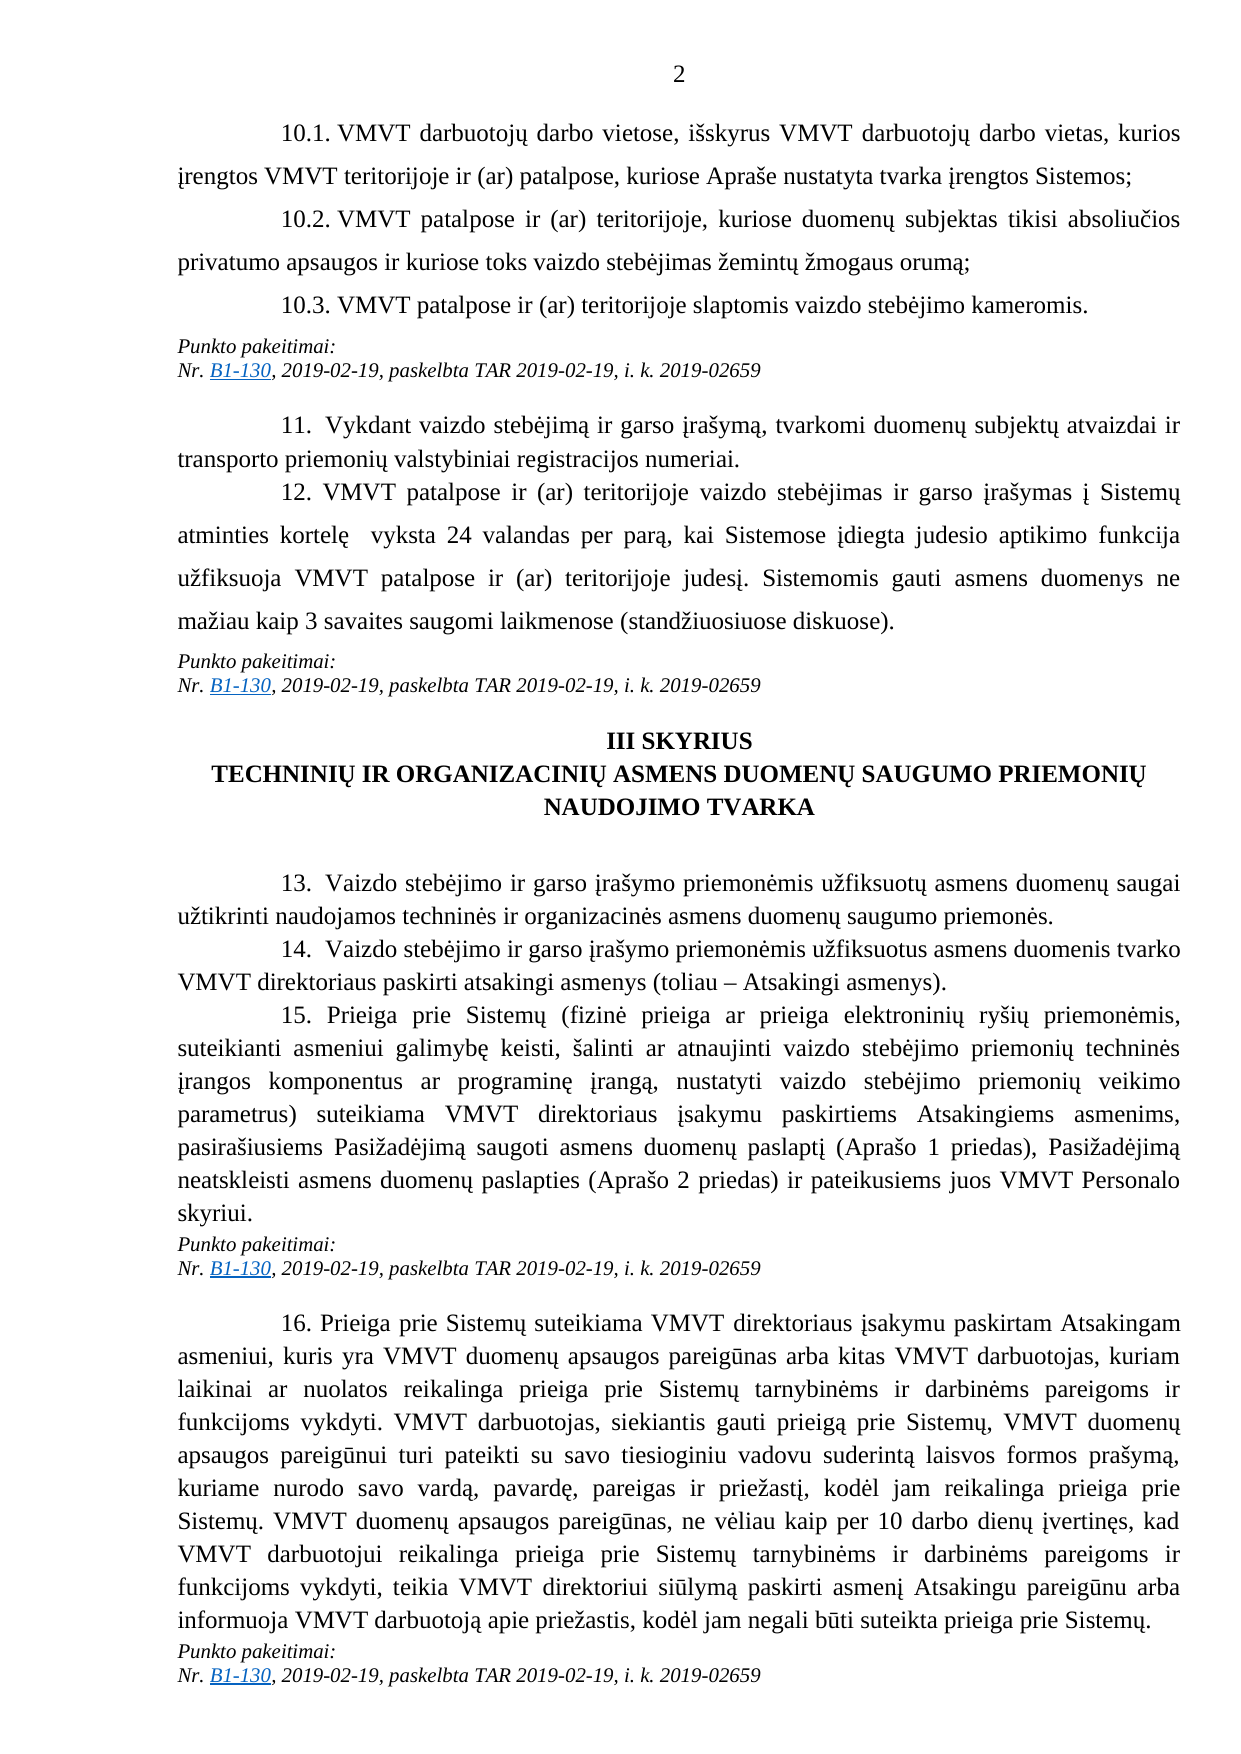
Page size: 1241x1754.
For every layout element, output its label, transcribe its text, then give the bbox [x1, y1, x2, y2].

text Punkto pakeitimai: [177, 334, 1181, 358]
text Punkto pakeitimai: [177, 649, 1181, 673]
text 10.2. VMVT patalpose ir (ar) teritorijoje, kuriose duomenų subjektas tikisi absoliučios privatumo apsaugos ir kuriose toks vaizdo stebėjimas žemintų žmogaus orumą; [177, 204, 1181, 276]
text 12. VMVT patalpose ir (ar) teritorijoje vaizdo stebėjimas ir garso įrašymas į Sistemų atminties kortelę vyksta 24 valandas per parą, kai Sistemose įdiegta judesio aptikimo funkcija užfiksuoja VMVT patalpose ir (ar) teritorijoje judesį. Sistemomis gauti asmens duomenys ne mažiau kaip 3 savaites saugomi laikmenose (standžiuosiuose diskuose). [177, 477, 1181, 635]
text TECHNINIŲ IR ORGANIZACINIŲ ASMENS DUOMENŲ SAUGUMO PRIEMONIŲ NAUDOJIMO TVARKA [177, 759, 1181, 821]
text Punkto pakeitimai: [177, 1638, 1181, 1663]
text 13. Vaizdo stebėjimo ir garso įrašymo priemonėmis užfiksuotų asmens duomenų saugai užtikrinti naudojamos techninės ir organizacinės asmens duomenų saugumo priemonės. [177, 868, 1181, 930]
text 10.3. VMVT patalpose ir (ar) teritorijoje slaptomis vaizdo stebėjimo kameromis. [177, 291, 1181, 319]
text Nr. B1-130, 2019-02-19, paskelbta TAR 2019-02-19, i. k. 2019-02659 [177, 1256, 1181, 1279]
text 10.1. VMVT darbuotojų darbo vietose, išskyrus VMVT darbuotojų darbo vietas, kurios įrengtos VMVT teritorijoje ir (ar) patalpose, kuriose Apraše nustatyta tvarka įrengtos Sistemos; [177, 118, 1181, 190]
text Nr. B1-130, 2019-02-19, paskelbta TAR 2019-02-19, i. k. 2019-02659 [177, 673, 1181, 697]
text Nr. B1-130, 2019-02-19, paskelbta TAR 2019-02-19, i. k. 2019-02659 [177, 358, 1181, 382]
text 16. Prieiga prie Sistemų suteikiama VMVT direktoriaus įsakymu paskirtam Atsakingam asmeniui, kuris yra VMVT duomenų apsaugos pareigūnas arba kitas VMVT darbuotojas, kuriam laikinai ar nuolatos reikalinga prieiga prie Sistemų tarnybinėms ir darbinėms pareigoms ir funkcijoms vykdyti. VMVT darbuotojas, siekiantis gauti prieigą prie Sistemų, VMVT duomenų apsaugos pareigūnui turi pateikti su savo tiesioginiu vadovu suderintą laisvos formos prašymą, kuriame nurodo savo vardą, pavardę, pareigas ir priežastį, kodėl jam reikalinga prieiga prie Sistemų. VMVT duomenų apsaugos pareigūnas, ne vėliau kaip per 10 darbo dienų įvertinęs, kad VMVT darbuotojui reikalinga prieiga prie Sistemų tarnybinėms ir darbinėms pareigoms ir funkcijoms vykdyti, teikia VMVT direktoriui siūlymą paskirti asmenį Atsakingu pareigūnu arba informuoja VMVT darbuotoją apie priežastis, kodėl jam negali būti suteikta prieiga prie Sistemų. [177, 1308, 1181, 1634]
text Nr. B1-130, 2019-02-19, paskelbta TAR 2019-02-19, i. k. 2019-02659 [177, 1663, 1181, 1687]
text 15. Prieiga prie Sistemų (fizinė prieiga ar prieiga elektroninių ryšių priemonėmis, suteikianti asmeniui galimybę keisti, šalinti ar atnaujinti vaizdo stebėjimo priemonių techninės įrangos komponentus ar programinę įrangą, nustatyti vaizdo stebėjimo priemonių veikimo parametrus) suteikiama VMVT direktoriaus įsakymu paskirtiems Atsakingiems asmenims, pasirašiusiems Pasižadėjimą saugoti asmens duomenų paslaptį (Aprašo 1 priedas), Pasižadėjimą neatskleisti asmens duomenų paslapties (Aprašo 2 priedas) ir pateikusiems juos VMVT Personalo skyriui. [177, 1000, 1181, 1227]
text III SKYRIUS [177, 726, 1181, 755]
text 11. Vykdant vaizdo stebėjimą ir garso įrašymą, tvarkomi duomenų subjektų atvaizdai ir transporto priemonių valstybiniai registracijos numeriai. [177, 411, 1181, 472]
text 14. Vaizdo stebėjimo ir garso įrašymo priemonėmis užfiksuotus asmens duomenis tvarko VMVT direktoriaus paskirti atsakingi asmenys (toliau – Atsakingi asmenys). [177, 934, 1181, 996]
text Punkto pakeitimai: [177, 1231, 1181, 1256]
